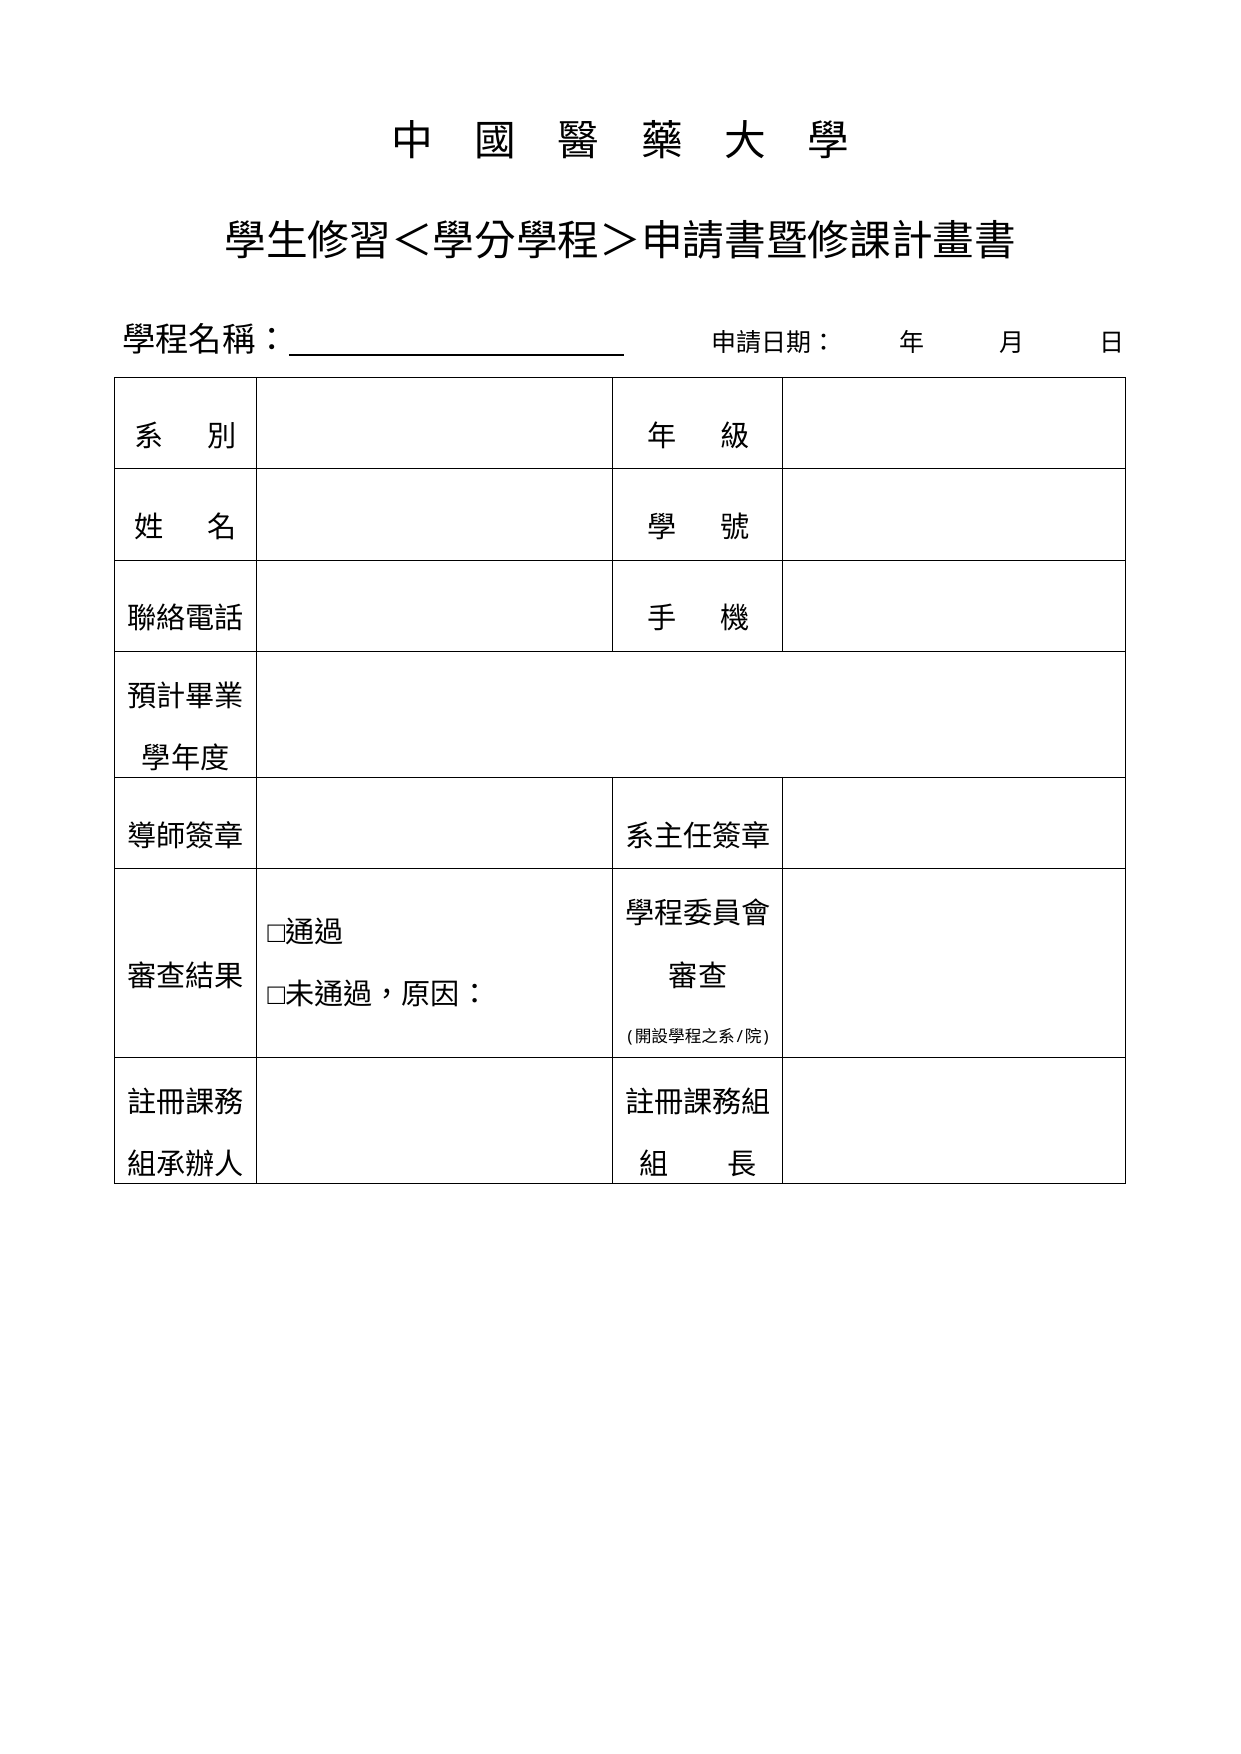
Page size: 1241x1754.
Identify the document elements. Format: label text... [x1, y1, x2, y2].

table_cell 手 機 [613, 561, 782, 651]
table_cell 審查結果 [115, 869, 256, 1057]
text 學生修習＜學分學程＞申請書暨修課計畫書 [89, 196, 1152, 258]
table_cell 導師簽章 [115, 778, 256, 868]
table_header 年 級 [613, 378, 782, 468]
table_cell 聯絡電話 [115, 561, 256, 651]
table_cell [257, 469, 612, 559]
table_cell [257, 778, 612, 868]
table_cell 學程委員會審查 (開設學程之系/院) [613, 869, 782, 1057]
text 學程名稱： 申請日期： 年 月 日 [89, 296, 1152, 358]
table_cell 註冊課務組 組 長 [613, 1058, 782, 1183]
table_cell [783, 469, 1125, 559]
table_cell [783, 561, 1125, 651]
table_header 系 別 [115, 378, 256, 468]
table_cell 預計畢業學年度 [115, 652, 256, 777]
table_cell [257, 1058, 612, 1183]
table_cell 學 號 [613, 469, 782, 559]
table_cell [257, 652, 1125, 777]
table_cell [783, 869, 1125, 1057]
table_cell 姓 名 [115, 469, 256, 559]
table_cell □通過 □未通過，原因： [257, 869, 612, 1057]
table_cell [783, 1058, 1125, 1183]
table_header [783, 378, 1125, 468]
table_cell [783, 778, 1125, 868]
table_cell 註冊課務組承辦人 [115, 1058, 256, 1183]
table_cell 系主任簽章 [613, 778, 782, 868]
table_cell [257, 561, 612, 651]
text 中 國 醫 藥 大 學 [89, 96, 1152, 158]
table_header [257, 378, 612, 468]
